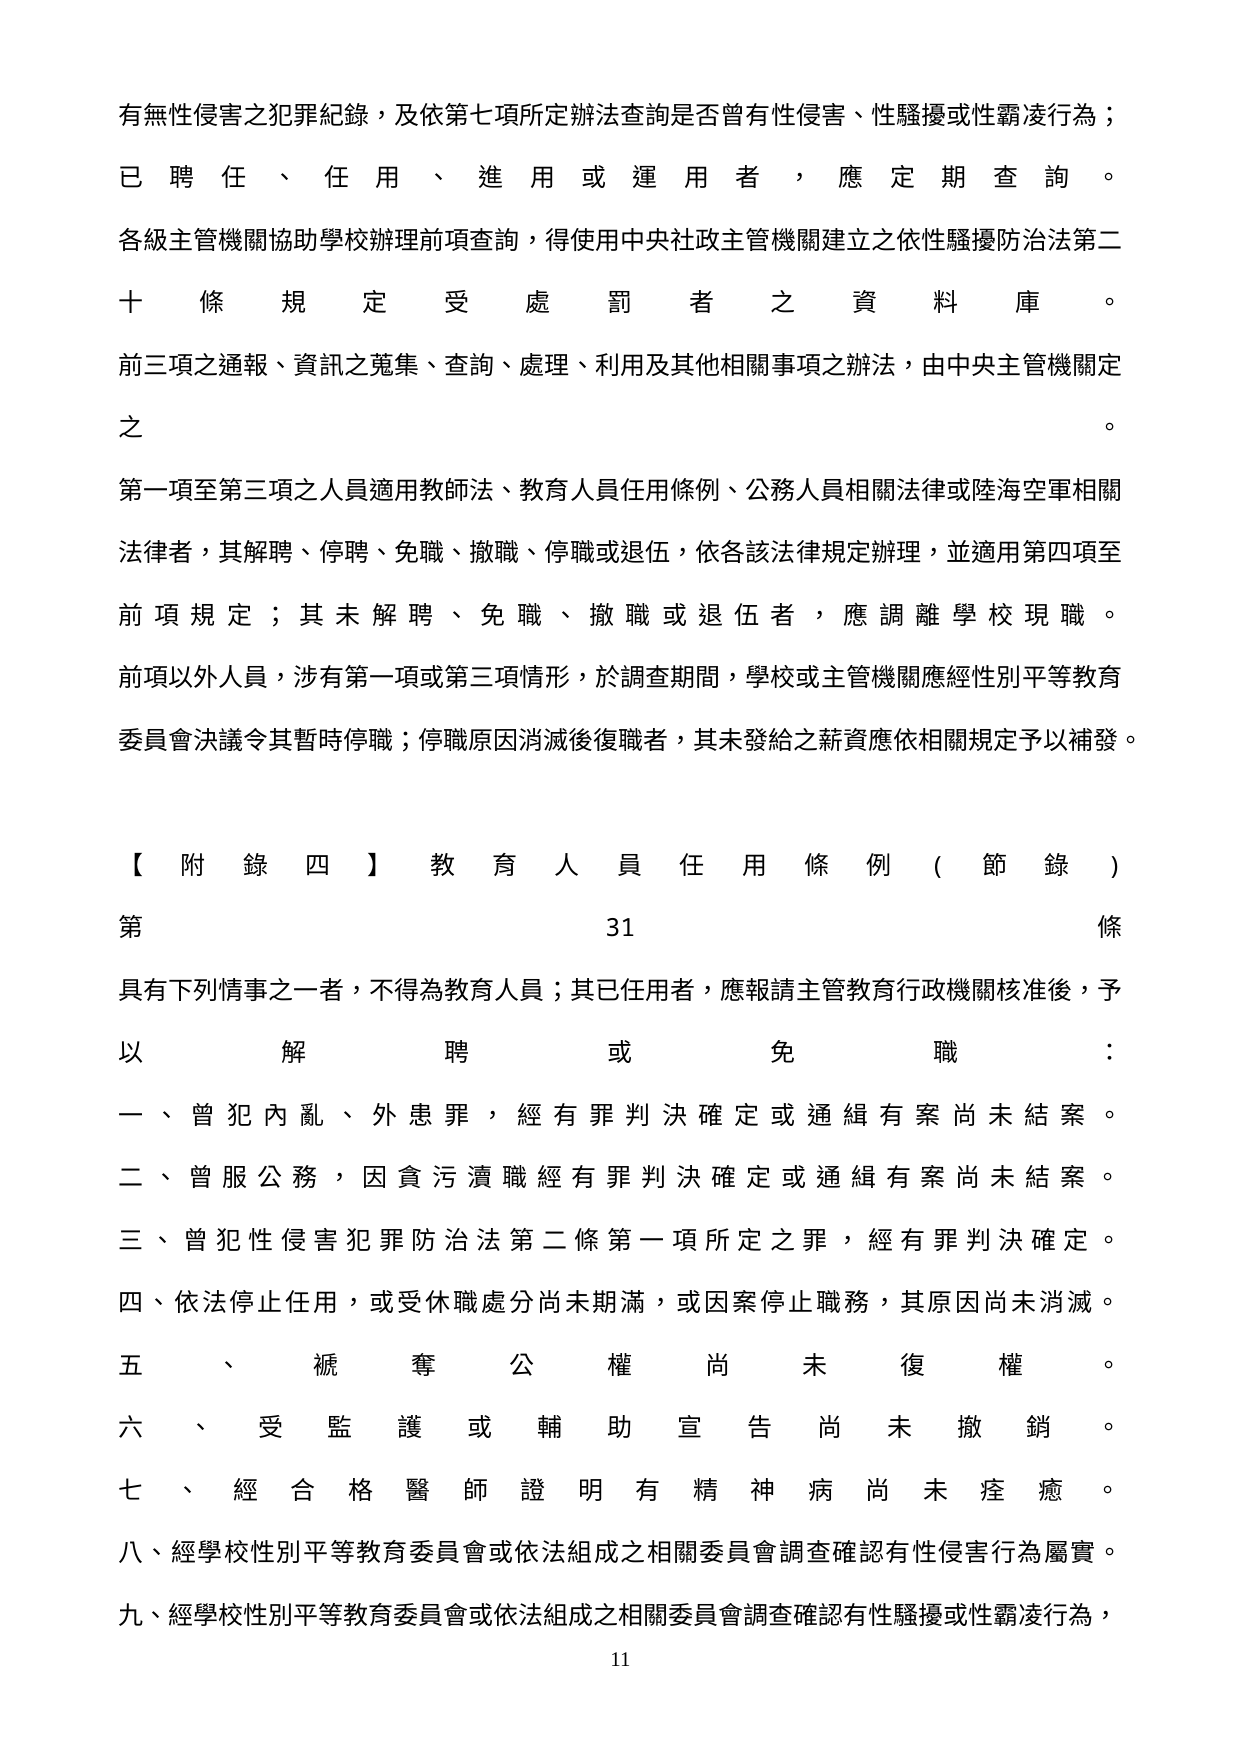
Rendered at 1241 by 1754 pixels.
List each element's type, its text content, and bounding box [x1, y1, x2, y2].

text 【附錄四】教育人員任用條例(節錄) 第31條 具有下列情事之一者，不得為教育人員；其已任用者，應報請主管教育行政機關核准後，予以解聘或免職： 一、曾犯內亂、外患罪，經有罪判決確定或通緝有案尚未結案。 二、曾服公務，因貪污瀆職經有罪判決確定或通緝有案尚未結案。 三、曾犯性侵害犯罪防治法第二條第一項所定之罪，經有罪判決確定。 四、依法停止任用，或受休職處分尚未期滿，或因案停止職務，其原因尚未消滅。 五、褫奪公權尚未復權。 六、受監護或輔助宣告尚未撤銷。 七、經合格醫師證明有精神病尚未痊癒。 八、經學校性別平等教育委員會或依法組成之相關委員會調查確認有性侵害行為屬實。 九、經學校性別平等教育委員會或依法組成之相關委員會調查確認有性騷擾或性霸凌行為， [118, 822, 1122, 1634]
text 【附錄三】性別平等教育法(節錄) 第27-1條 學校聘任、任用之教育人員或進用、運用之其他人員，經學校性別平等教育委員會或依法組成之相關委員會調查確認有下列各款情形之一者，學校應予解聘、免職、終止契約關係或終止運用關係： 一、有性侵害行為，或有情節重大之性騷擾或性霸凌行為。 二、有性騷擾或性霸凌行為，非屬情節重大，而有必要予以解聘、免職、終止契約關係或終止運用關係，並經審酌案件情節，議決一年至四年不得聘任、任用、進用或運用。 有前項第一款情事者，各級學校均不得聘任、任用、進用或運用，已聘任、任用、進用或運用者，學校應予解聘、免職、終止契約關係或終止運用關係；有前項第二款情事者，於該議決一年至四年不得聘任、任用、進用或運用期間，亦同。 非屬依第一項規定予以解聘、免職、終止契約關係或終止運用關係之人員，有性侵害行為或有情節重大之性騷擾或性霸凌行為，經學校性別平等教育委員會查證屬實者，不得聘任、任用、進用或運用；已聘任、任用、進用或運用者，學校應予解聘、免職、終止契約關係或終止運用關係；非屬情節重大之性騷擾、性霸凌行為，經學校性別平等教育委員會查證屬實並 議決一年至四年不得聘任、任用、進用或運用者，於該議決期間，亦同。 有前三項情事者，各級主管機關及各級學校應辦理通報、資訊之蒐集及查詢。 學校聘任、任用教育人員或進用、運用其他人員前，應依性侵害犯罪防治法之規定，查詢其有無性侵害之犯罪紀錄，及依第七項所定辦法查詢是否曾有性侵害、性騷擾或性霸凌行為；已聘任、任用、進用或運用者，應定期查詢。 各級主管機關協助學校辦理前項查詢，得使用中央社政主管機關建立之依性騷擾防治法第二十條規定受處罰者之資料庫。 前三項之通報、資訊之蒐集、查詢、處理、利用及其他相關事項之辦法，由中央主管機關定之。 第一項至第三項之人員適用教師法、教育人員任用條例、公務人員相關法律或陸海空軍相關法律者，其解聘、停聘、免職、撤職、停職或退伍，依各該法律規定辦理，並適用第四項至前項規定；其未解聘、免職、撤職或退伍者，應調離學校現職。 前項以外人員，涉有第一項或第三項情形，於調查期間，學校或主管機關應經性別平等教育委員會決議令其暫時停職；停職原因消滅後復職者，其未發給之薪資應依相關規定予以補發。 [118, 72, 1122, 759]
